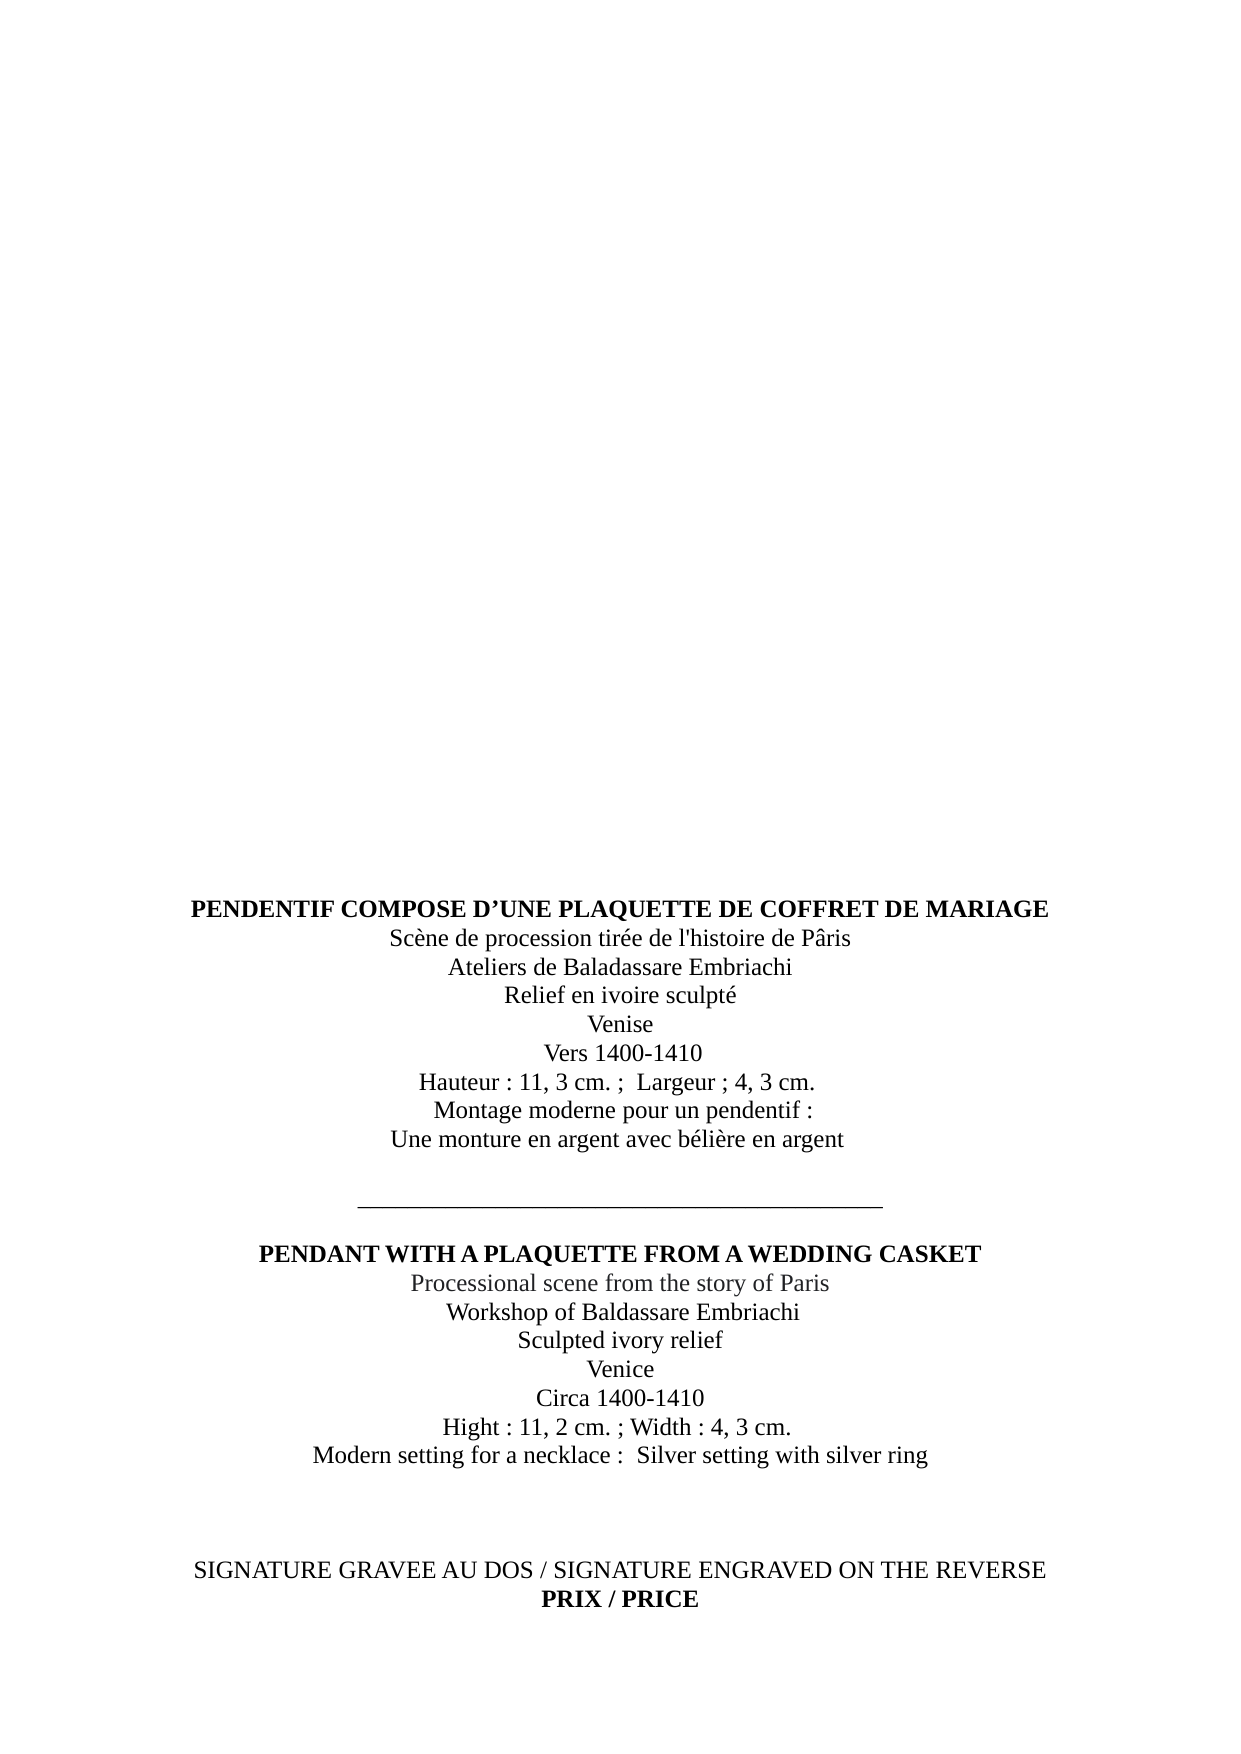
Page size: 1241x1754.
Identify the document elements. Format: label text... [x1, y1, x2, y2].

text __________________________________________ [118, 1182, 1122, 1211]
text Scène de procession tirée de l'histoire de Pâris [118, 923, 1122, 952]
text Ateliers de Baladassare Embriachi Relief en ivoire sculpté Venise Vers 1400-1410 Hauteur : 11, 3 cm. ; Largeur ; 4, 3 cm. [118, 952, 1122, 1096]
text PENDENTIF COMPOSE D’UNE PLAQUETTE DE COFFRET DE MARIAGE [118, 894, 1122, 923]
text Workshop of Baldassare Embriachi Sculpted ivory relief Venice Circa 1400-1410 Hight : 11, 2 cm. ; Width : 4, 3 cm. Modern setting for a necklace : Silver setting with silver ring [118, 1297, 1122, 1556]
text PENDANT WITH A PLAQUETTE FROM A WEDDING CASKET [118, 1211, 1122, 1268]
text PRIX / PRICE [118, 1584, 1122, 1613]
text Montage moderne pour un pendentif : Une monture en argent avec bélière en argent [118, 1096, 1122, 1182]
text Processional scene from the story of Paris [118, 1268, 1122, 1297]
text SIGNATURE GRAVEE AU DOS / SIGNATURE ENGRAVED ON THE REVERSE [118, 1556, 1122, 1584]
